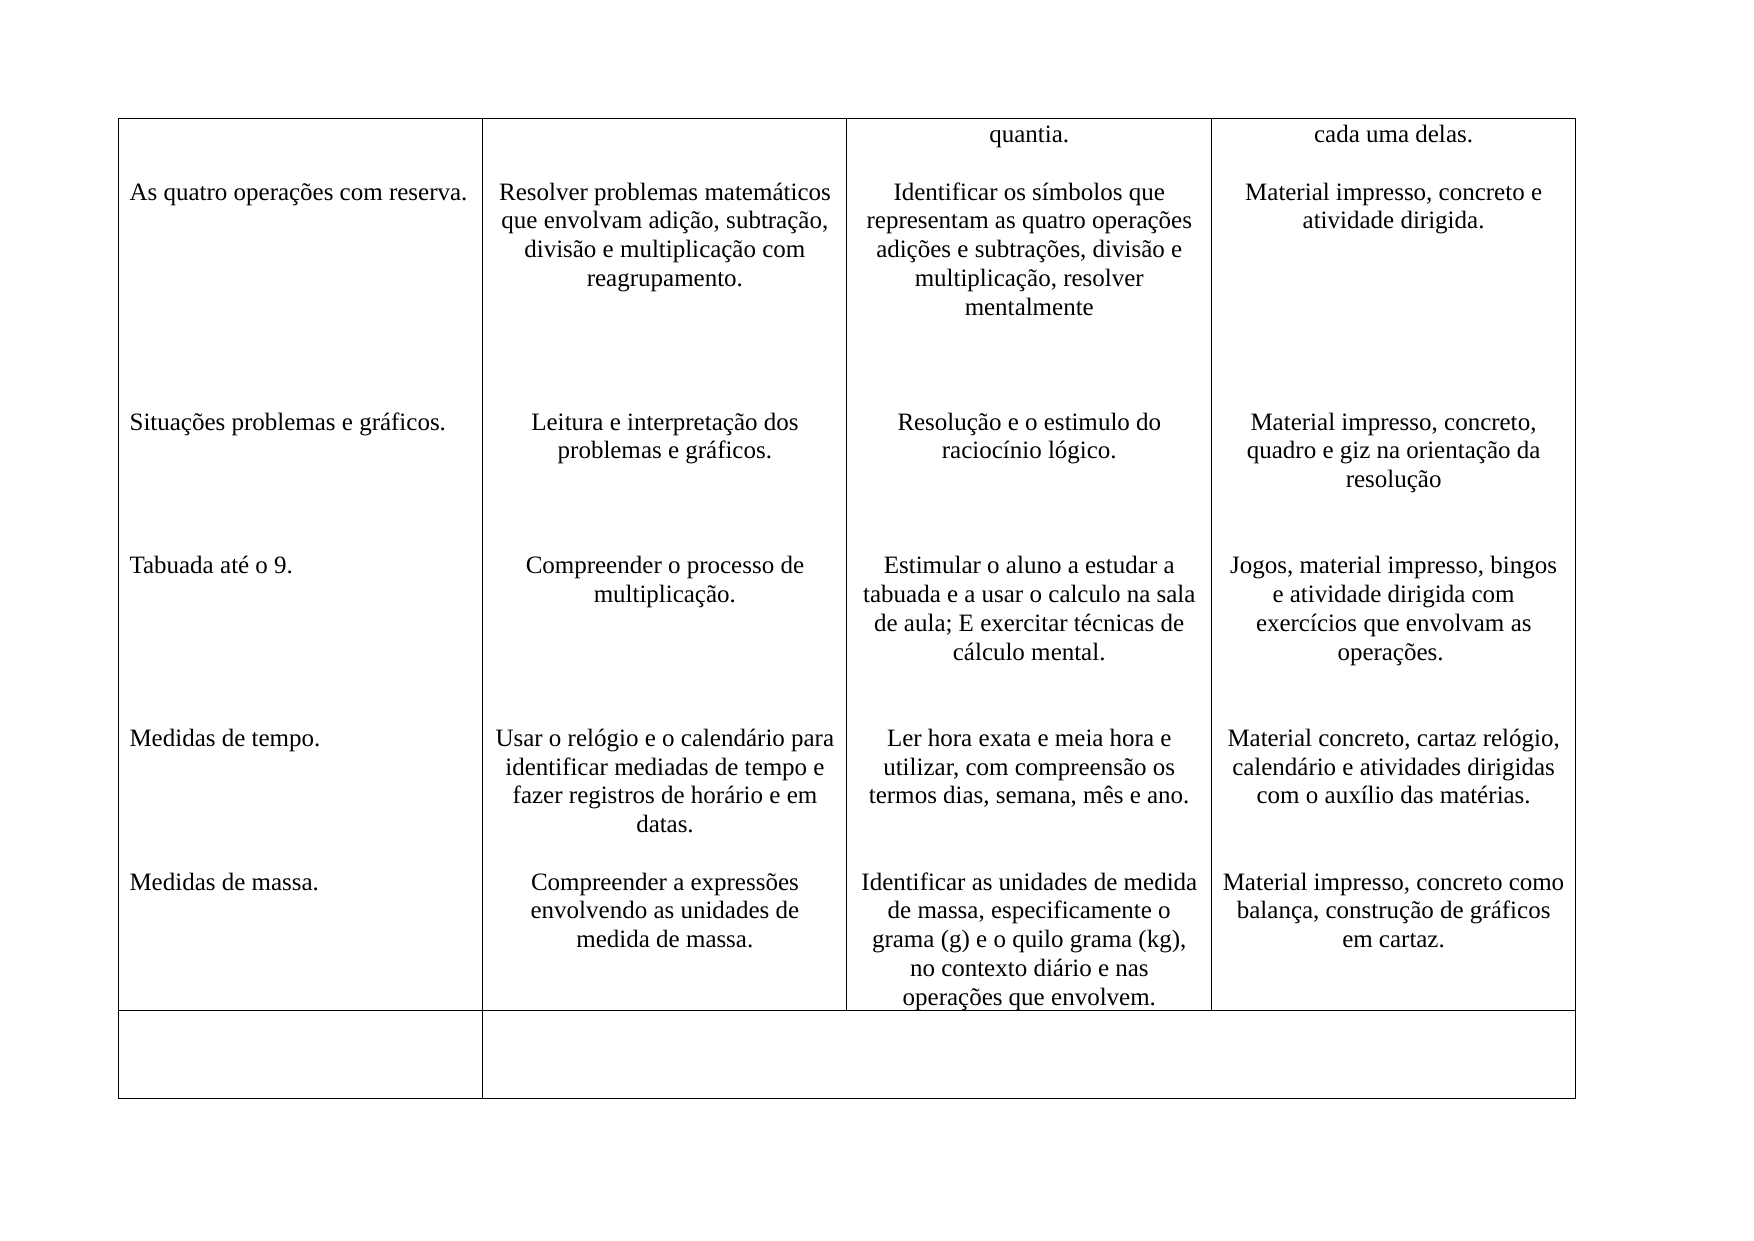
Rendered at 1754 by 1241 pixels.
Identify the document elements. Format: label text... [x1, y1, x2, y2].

table_cell [119, 1011, 482, 1098]
table_cell Resolver problemas matemáticos que envolvam adição, subtração, divisão e multiplicação com reagrupamento. Leitura e interpretação dos problemas e gráficos. Compreender o processo de multiplicação. Usar o relógio e o calendário para identificar mediadas de tempo e fazer registros de horário e em datas. Compreender a expressões envolvendo as unidades de medida de massa. [483, 119, 846, 1010]
table_cell As quatro operações com reserva. Situações problemas e gráficos. Tabuada até o 9. Medidas de tempo. Medidas de massa. [119, 119, 482, 1010]
table_cell cada uma delas. Material impresso, concreto e atividade dirigida. Material impresso, concreto, quadro e giz na orientação da resolução Jogos, material impresso, bingos e atividade dirigida com exercícios que envolvam as operações. Material concreto, cartaz relógio, calendário e atividades dirigidas com o auxílio das matérias. Material impresso, concreto como balança, construção de gráficos em cartaz. [1212, 119, 1575, 1010]
table_cell [483, 1011, 1575, 1098]
table_cell quantia. Identificar os símbolos que representam as quatro operações adições e subtrações, divisão e multiplicação, resolver mentalmente Resolução e o estimulo do raciocínio lógico. Estimular o aluno a estudar a tabuada e a usar o calculo na sala de aula; E exercitar técnicas de cálculo mental. Ler hora exata e meia hora e utilizar, com compreensão os termos dias, semana, mês e ano. Identificar as unidades de medida de massa, especificamente o grama (g) e o quilo grama (kg), no contexto diário e nas operações que envolvem. [847, 119, 1211, 1010]
